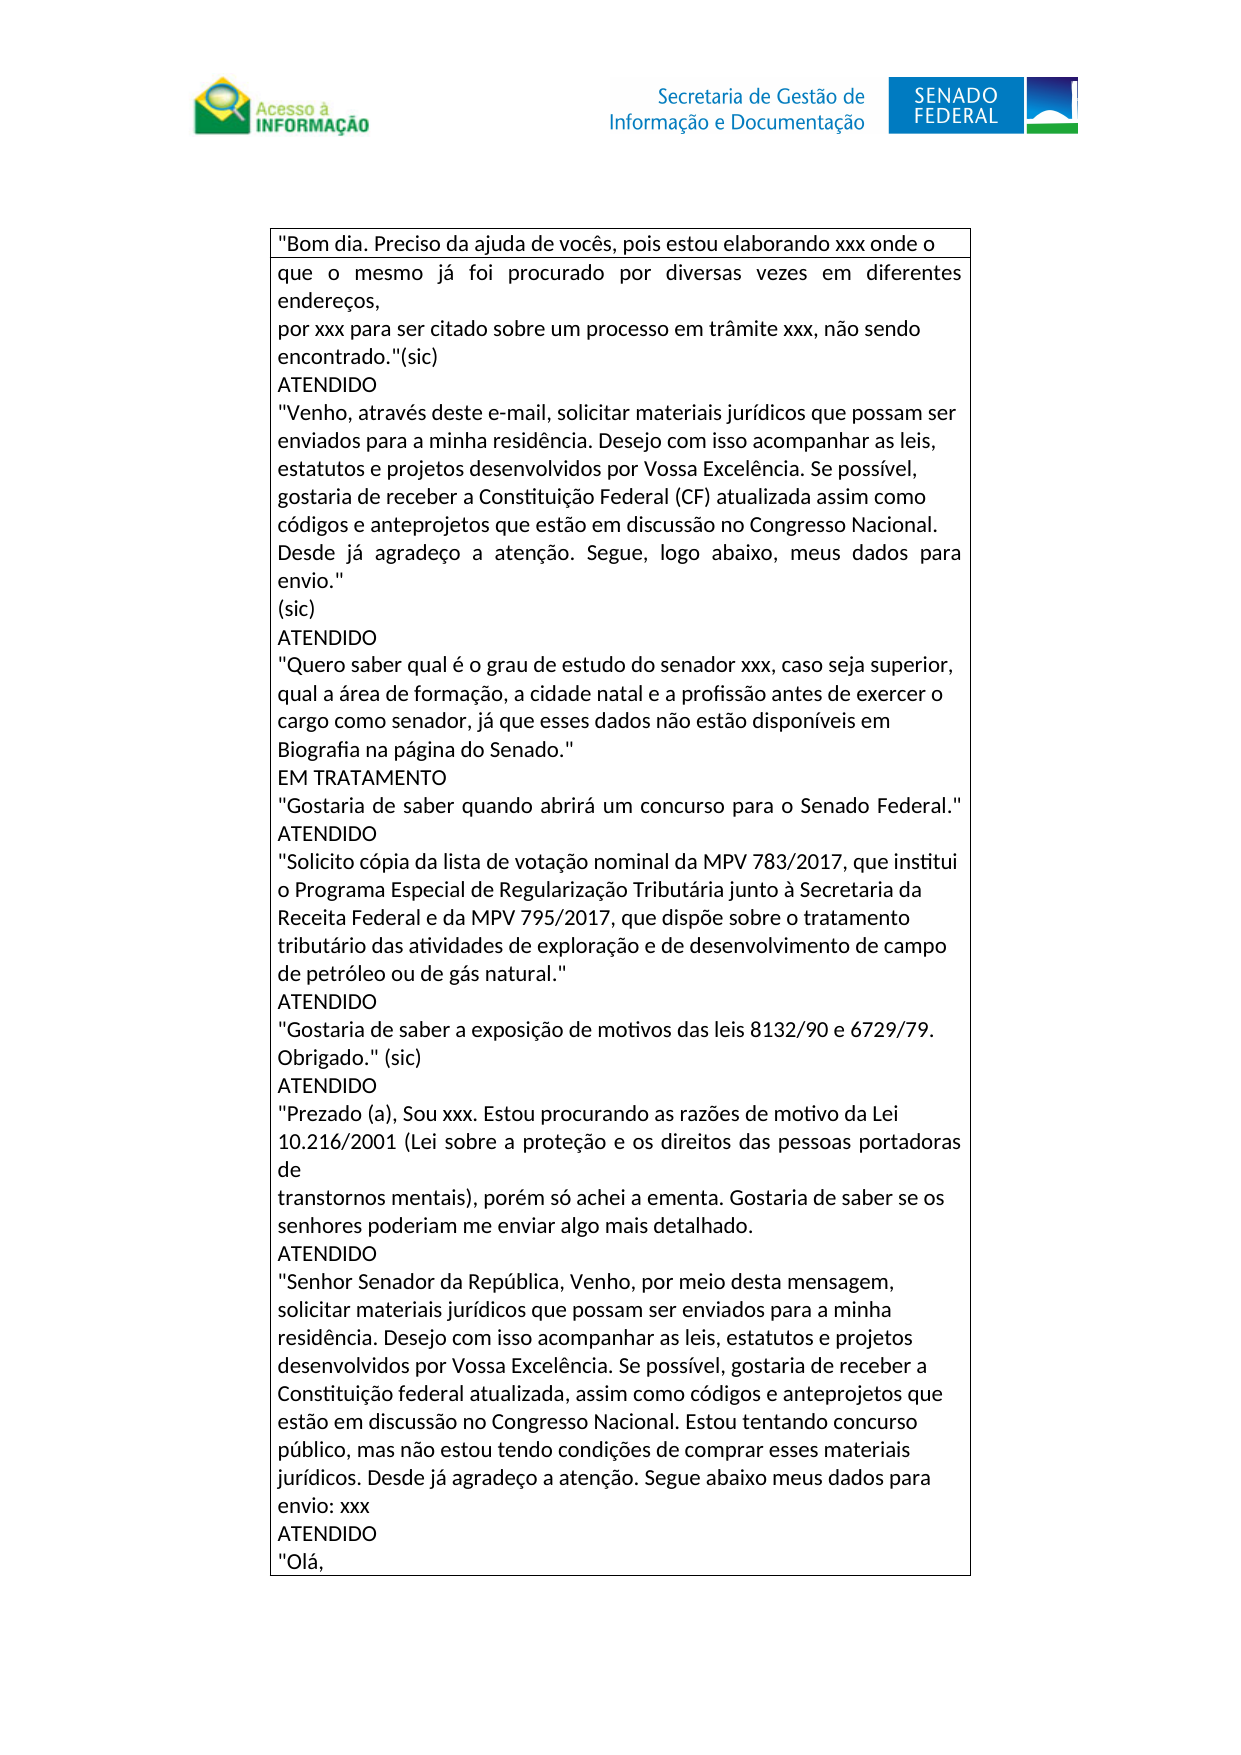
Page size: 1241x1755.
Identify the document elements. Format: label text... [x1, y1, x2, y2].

table_cell que o mesmo já foi procurado por diversas vezes em diferentes endereços, por xxx para ser citado sobre um processo em trâmite xxx, não sendo encontrado."(sic) ATENDIDO "Venho, através deste e-mail, solicitar materiais jurídicos que possam ser enviados para a minha residência. Desejo com isso acompanhar as leis, estatutos e projetos desenvolvidos por Vossa Excelência. Se possível, gostaria de receber a Constituição Federal (CF) atualizada assim como códigos e anteprojetos que estão em discussão no Congresso Nacional. Desde já agradeço a atenção. Segue, logo abaixo, meus dados para envio." (sic) ATENDIDO "Quero saber qual é o grau de estudo do senador xxx, caso seja superior, qual a área de formação, a cidade natal e a profissão antes de exercer o cargo como senador, já que esses dados não estão disponíveis em Biografia na página do Senado." EM TRATAMENTO "Gostaria de saber quando abrirá um concurso para o Senado Federal." ATENDIDO "Solicito cópia da lista de votação nominal da MPV 783/2017, que institui o Programa Especial de Regularização Tributária junto à Secretaria da Receita Federal e da MPV 795/2017, que dispõe sobre o tratamento tributário das atividades de exploração e de desenvolvimento de campo de petróleo ou de gás natural." ATENDIDO "Gostaria de saber a exposição de motivos das leis 8132/90 e 6729/79. Obrigado." (sic) ATENDIDO "Prezado (a), Sou xxx. Estou procurando as razões de motivo da Lei 10.216/2001 (Lei sobre a proteção e os direitos das pessoas portadoras de transtornos mentais), porém só achei a ementa. Gostaria de saber se os senhores poderiam me enviar algo mais detalhado. ATENDIDO "Senhor Senador da República, Venho, por meio desta mensagem, solicitar materiais jurídicos que possam ser enviados para a minha residência. Desejo com isso acompanhar as leis, estatutos e projetos desenvolvidos por Vossa Excelência. Se possível, gostaria de receber a Constituição federal atualizada, assim como códigos e anteprojetos que estão em discussão no Congresso Nacional. Estou tentando concurso público, mas não estou tendo condições de comprar esses materiais jurídicos. Desde já agradeço a atenção. Segue abaixo meus dados para envio: xxx ATENDIDO "Olá, [271, 258, 970, 1575]
table_header "Bom dia. Preciso da ajuda de vocês, pois estou elaborando xxx onde o [271, 229, 970, 257]
